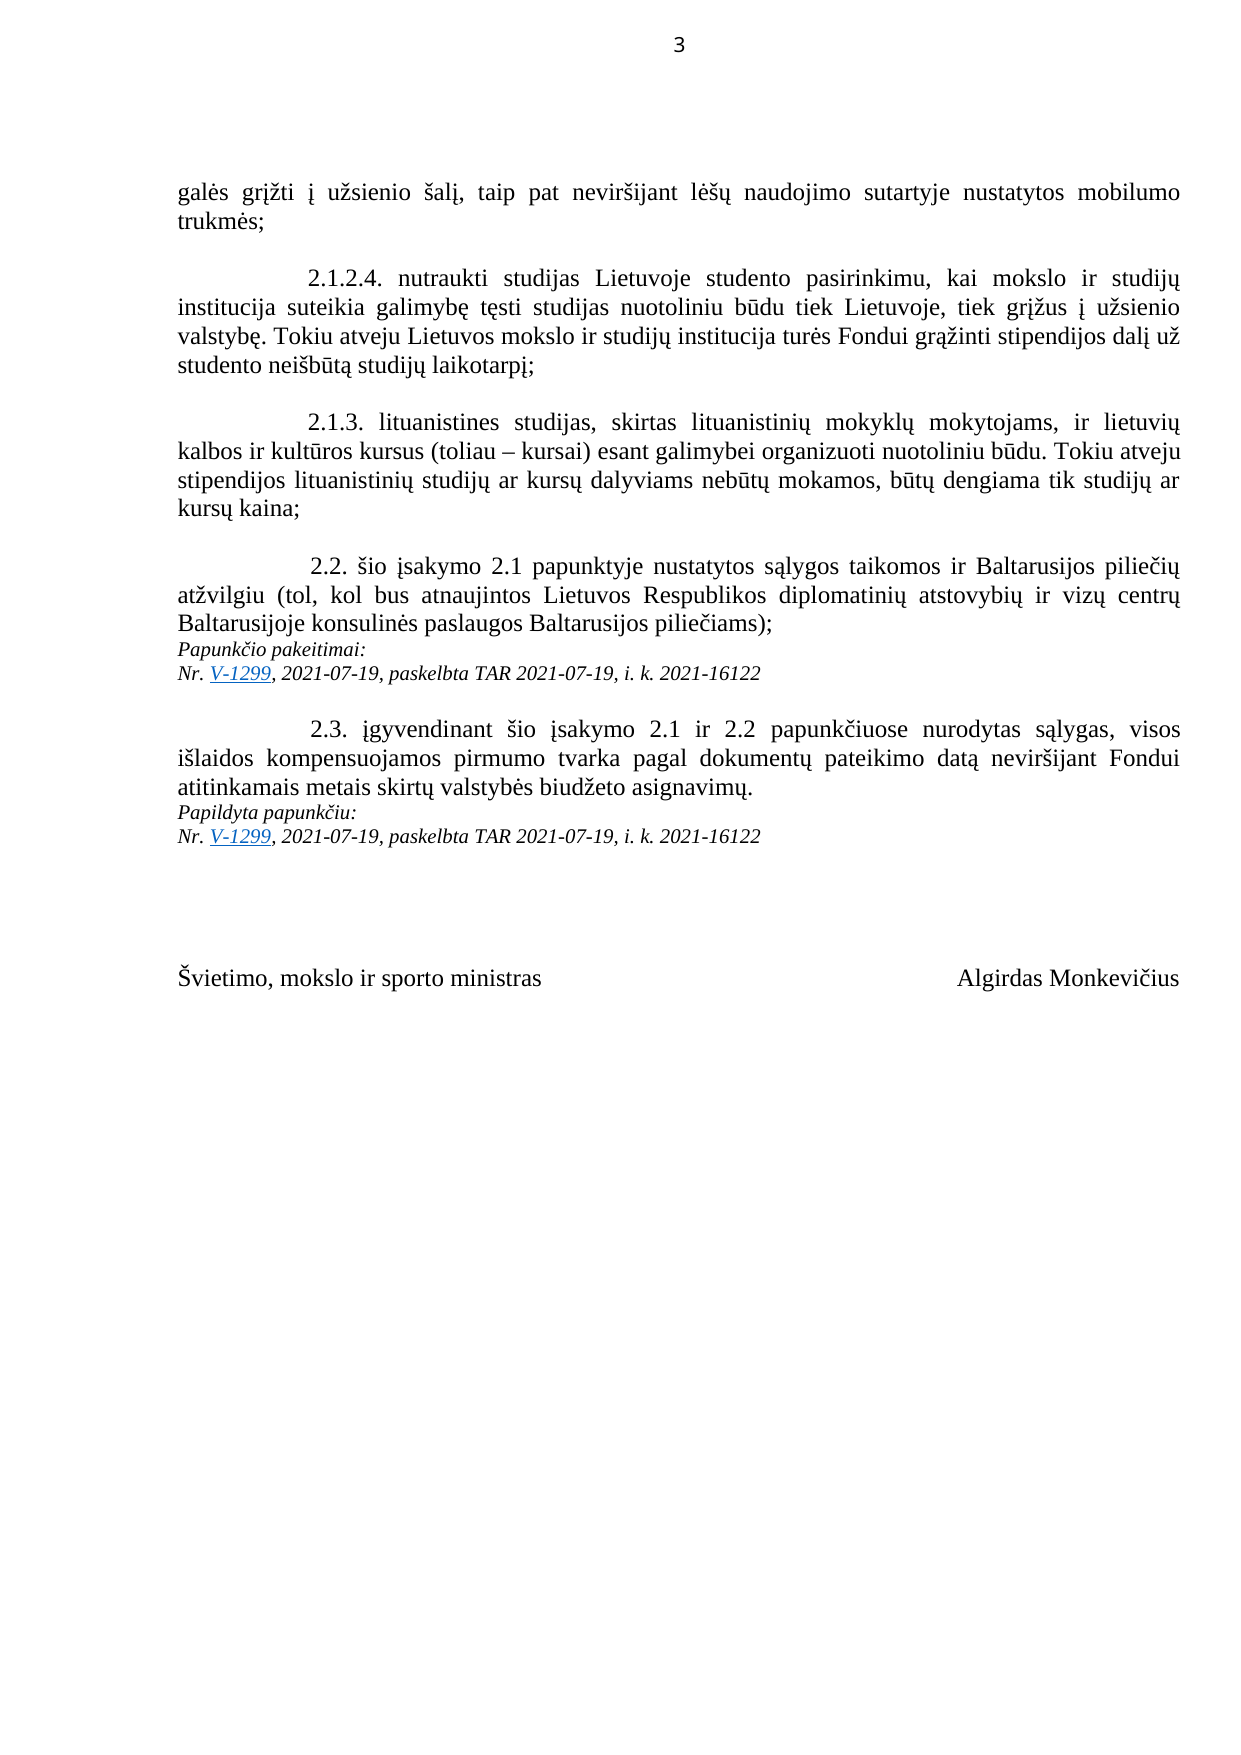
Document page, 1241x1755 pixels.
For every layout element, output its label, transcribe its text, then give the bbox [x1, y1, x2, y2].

text 2.1.2.4. nutraukti studijas Lietuvoje studento pasirinkimu, kai mokslo ir studijų institucija suteikia galimybę tęsti studijas nuotoliniu būdu tiek Lietuvoje, tiek grįžus į užsienio valstybę. Tokiu atveju Lietuvos mokslo ir studijų institucija turės Fondui grąžinti stipendijos dalį už studento neišbūtą studijų laikotarpį; [177, 263, 1181, 378]
text 2.1.3. lituanistines studijas, skirtas lituanistinių mokyklų mokytojams, ir lietuvių kalbos ir kultūros kursus (toliau – kursai) esant galimybei organizuoti nuotoliniu būdu. Tokiu atveju stipendijos lituanistinių studijų ar kursų dalyviams nebūtų mokamos, būtų dengiama tik studijų ar kursų kaina; [177, 407, 1181, 522]
text Papunkčio pakeitimai: [177, 637, 1181, 661]
text Papildyta papunkčiu: [177, 800, 1181, 824]
text Nr. V-1299, 2021-07-19, paskelbta TAR 2021-07-19, i. k. 2021-16122 [177, 661, 1181, 685]
text galės grįžti į užsienio šalį, taip pat neviršijant lėšų naudojimo sutartyje nustatytos mobilumo trukmės; [177, 177, 1181, 235]
text 2.3. įgyvendinant šio įsakymo 2.1 ir 2.2 papunkčiuose nurodytas sąlygas, visos išlaidos kompensuojamos pirmumo tvarka pagal dokumentų pateikimo datą neviršijant Fondui atitinkamais metais skirtų valstybės biudžeto asignavimų. [177, 714, 1181, 800]
text Nr. V-1299, 2021-07-19, paskelbta TAR 2021-07-19, i. k. 2021-16122 [177, 824, 1181, 848]
text Švietimo, mokslo ir sporto ministras Algirdas Monkevičius [177, 963, 1181, 992]
text 2.2. šio įsakymo 2.1 papunktyje nustatytos sąlygos taikomos ir Baltarusijos piliečių atžvilgiu (tol, kol bus atnaujintos Lietuvos Respublikos diplomatinių atstovybių ir vizų centrų Baltarusijoje konsulinės paslaugos Baltarusijos piliečiams); [177, 551, 1181, 637]
